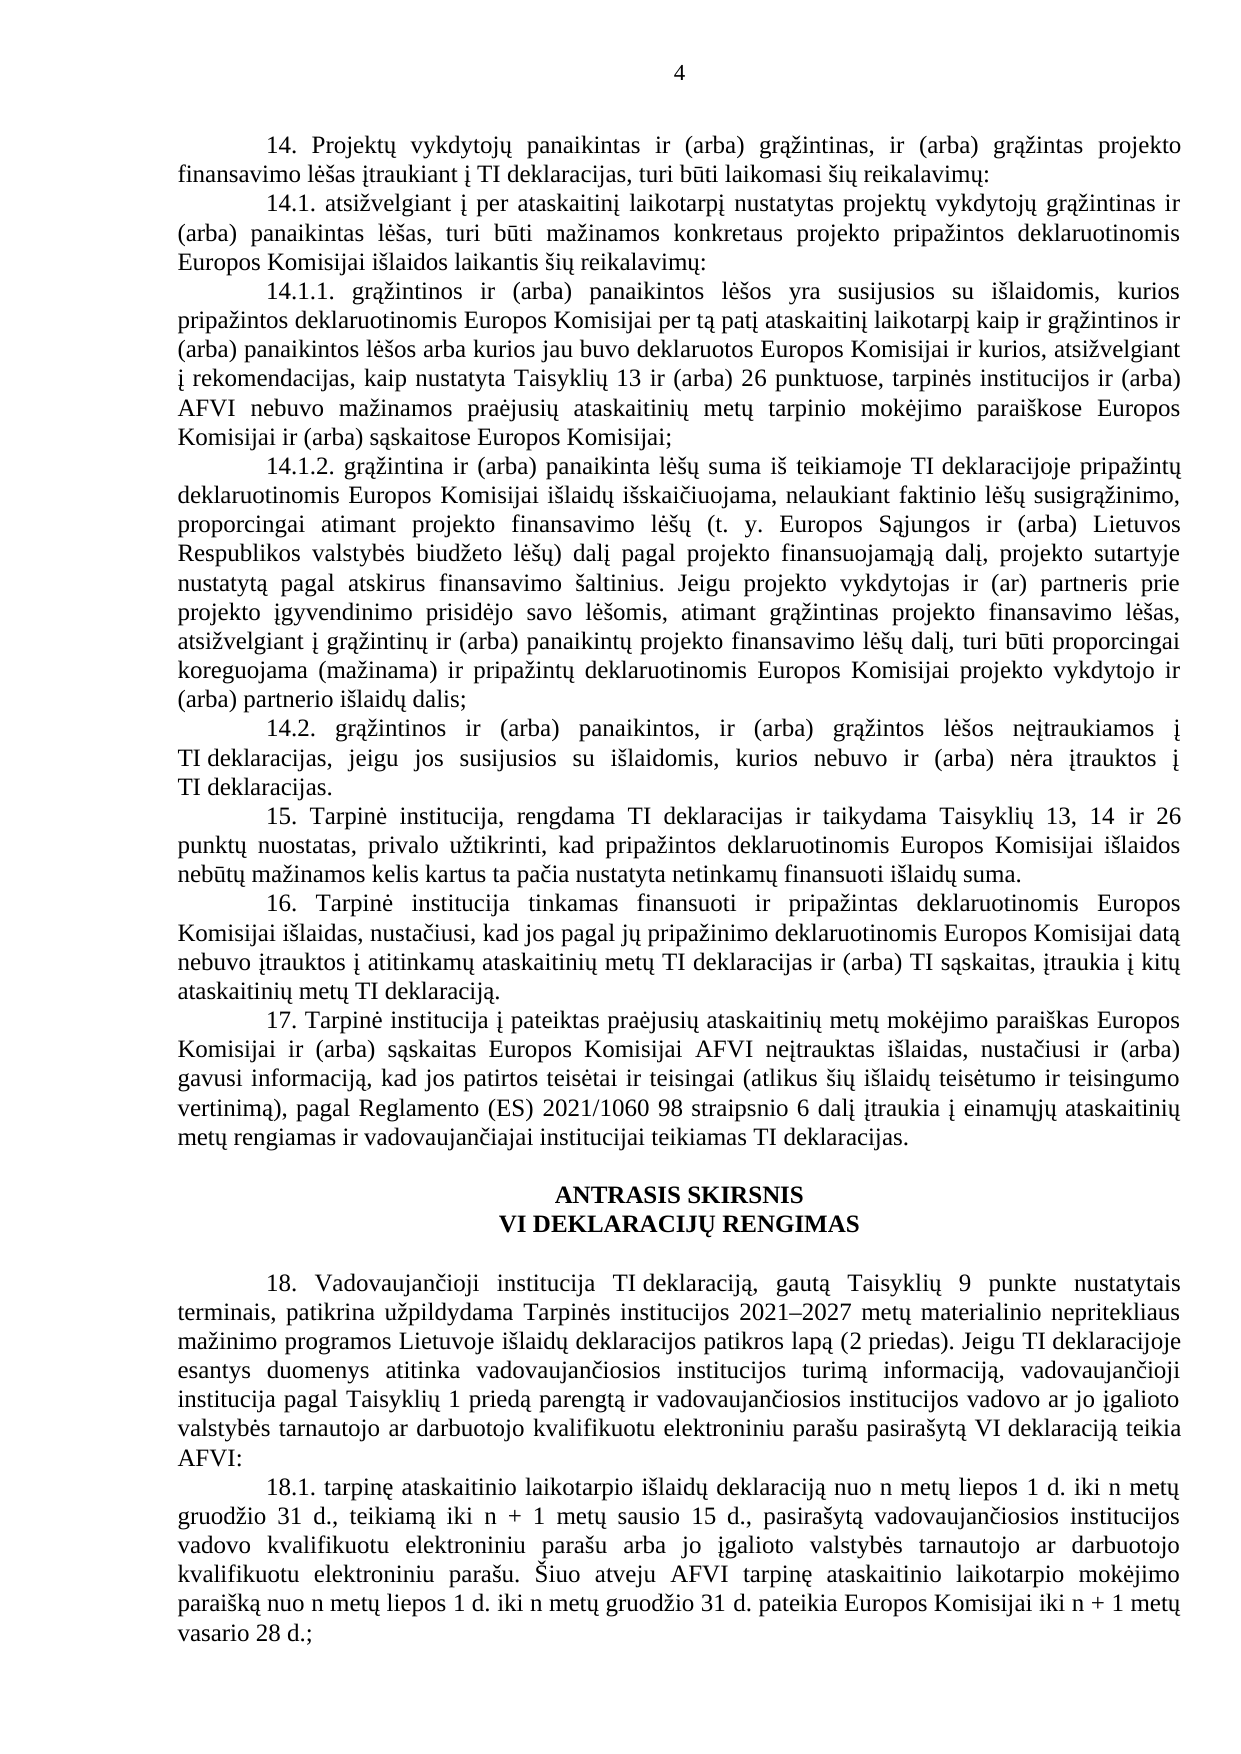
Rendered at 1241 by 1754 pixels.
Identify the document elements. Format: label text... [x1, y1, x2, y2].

text 18. Vadovaujančioji institucija TI deklaraciją, gautą Taisyklių 9 punkte nustatytais terminais, patikrina užpildydama Tarpinės institucijos 2021–2027 metų materialinio nepritekliaus mažinimo programos Lietuvoje išlaidų deklaracijos patikros lapą (2 priedas). Jeigu TI deklaracijoje esantys duomenys atitinka vadovaujančiosios institucijos turimą informaciją, vadovaujančioji institucija pagal Taisyklių 1 priedą parengtą ir vadovaujančiosios institucijos vadovo ar jo įgalioto valstybės tarnautojo ar darbuotojo kvalifikuotu elektroniniu parašu pasirašytą VI deklaraciją teikia AFVI: [177, 1268, 1181, 1472]
text 14.1.1. grąžintinos ir (arba) panaikintos lėšos yra susijusios su išlaidomis, kurios pripažintos deklaruotinomis Europos Komisijai per tą patį ataskaitinį laikotarpį kaip ir grąžintinos ir (arba) panaikintos lėšos arba kurios jau buvo deklaruotos Europos Komisijai ir kurios, atsižvelgiant į rekomendacijas, kaip nustatyta Taisyklių 13 ir (arba) 26 punktuose, tarpinės institucijos ir (arba) AFVI nebuvo mažinamos praėjusių ataskaitinių metų tarpinio mokėjimo paraiškose Europos Komisijai ir (arba) sąskaitose Europos Komisijai; [177, 276, 1181, 451]
text 14. Projektų vykdytojų panaikintas ir (arba) grąžintinas, ir (arba) grąžintas projekto finansavimo lėšas įtraukiant į TI deklaracijas, turi būti laikomasi šių reikalavimų: [177, 130, 1181, 188]
text 15. Tarpinė institucija, rengdama TI deklaracijas ir taikydama Taisyklių 13, 14 ir 26 punktų nuostatas, privalo užtikrinti, kad pripažintos deklaruotinomis Europos Komisijai išlaidos nebūtų mažinamos kelis kartus ta pačia nustatyta netinkamų finansuoti išlaidų suma. [177, 801, 1181, 888]
text 17. Tarpinė institucija į pateiktas praėjusių ataskaitinių metų mokėjimo paraiškas Europos Komisijai ir (arba) sąskaitas Europos Komisijai AFVI neįtrauktas išlaidas, nustačiusi ir (arba) gavusi informaciją, kad jos patirtos teisėtai ir teisingai (atlikus šių išlaidų teisėtumo ir teisingumo vertinimą), pagal Reglamento (ES) 2021/1060 98 straipsnio 6 dalį įtraukia į einamųjų ataskaitinių metų rengiamas ir vadovaujančiajai institucijai teikiamas TI deklaracijas. [177, 1005, 1181, 1151]
text 14.1.2. grąžintina ir (arba) panaikinta lėšų suma iš teikiamoje TI deklaracijoje pripažintų deklaruotinomis Europos Komisijai išlaidų išskaičiuojama, nelaukiant faktinio lėšų susigrąžinimo, proporcingai atimant projekto finansavimo lėšų (t. y. Europos Sąjungos ir (arba) Lietuvos Respublikos valstybės biudžeto lėšų) dalį pagal projekto finansuojamąją dalį, projekto sutartyje nustatytą pagal atskirus finansavimo šaltinius. Jeigu projekto vykdytojas ir (ar) partneris prie projekto įgyvendinimo prisidėjo savo lėšomis, atimant grąžintinas projekto finansavimo lėšas, atsižvelgiant į grąžintinų ir (arba) panaikintų projekto finansavimo lėšų dalį, turi būti proporcingai koreguojama (mažinama) ir pripažintų deklaruotinomis Europos Komisijai projekto vykdytojo ir (arba) partnerio išlaidų dalis; [177, 451, 1181, 713]
text ANTRASIS SKIRSNIS [177, 1180, 1181, 1209]
text 16. Tarpinė institucija tinkamas finansuoti ir pripažintas deklaruotinomis Europos Komisijai išlaidas, nustačiusi, kad jos pagal jų pripažinimo deklaruotinomis Europos Komisijai datą nebuvo įtrauktos į atitinkamų ataskaitinių metų TI deklaracijas ir (arba) TI sąskaitas, įtraukia į kitų ataskaitinių metų TI deklaraciją. [177, 888, 1181, 1005]
text 18.1. tarpinę ataskaitinio laikotarpio išlaidų deklaraciją nuo n metų liepos 1 d. iki n metų gruodžio 31 d., teikiamą iki n + 1 metų sausio 15 d., pasirašytą vadovaujančiosios institucijos vadovo kvalifikuotu elektroniniu parašu arba jo įgalioto valstybės tarnautojo ar darbuotojo kvalifikuotu elektroniniu parašu. Šiuo atveju AFVI tarpinę ataskaitinio laikotarpio mokėjimo paraišką nuo n metų liepos 1 d. iki n metų gruodžio 31 d. pateikia Europos Komisijai iki n + 1 metų vasario 28 d.; [177, 1472, 1181, 1647]
text 14.1. atsižvelgiant į per ataskaitinį laikotarpį nustatytas projektų vykdytojų grąžintinas ir (arba) panaikintas lėšas, turi būti mažinamos konkretaus projekto pripažintos deklaruotinomis Europos Komisijai išlaidos laikantis šių reikalavimų: [177, 188, 1181, 276]
text 14.2. grąžintinos ir (arba) panaikintos, ir (arba) grąžintos lėšos neįtraukiamos į TI deklaracijas, jeigu jos susijusios su išlaidomis, kurios nebuvo ir (arba) nėra įtrauktos į TI deklaracijas. [177, 713, 1181, 801]
text VI DEKLARACIJŲ RENGIMAS [177, 1209, 1181, 1238]
